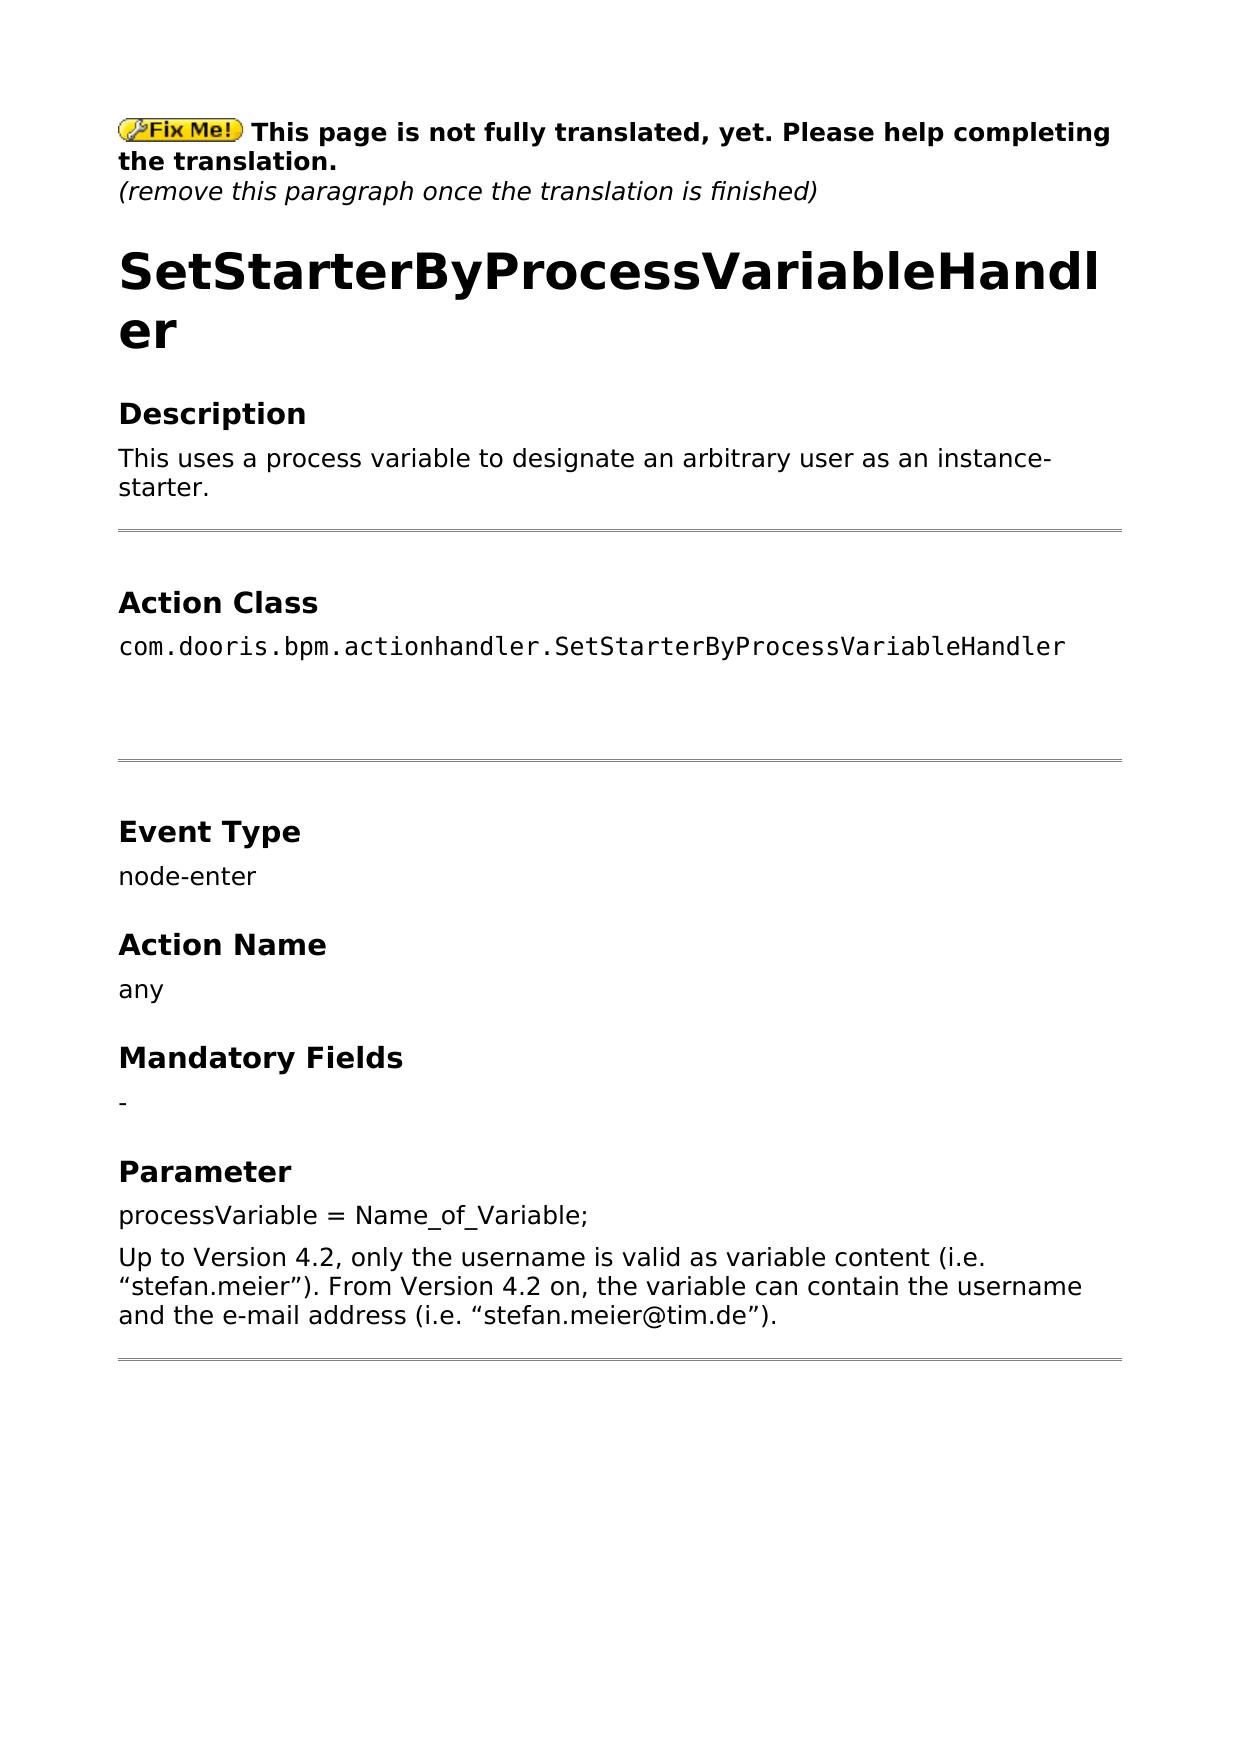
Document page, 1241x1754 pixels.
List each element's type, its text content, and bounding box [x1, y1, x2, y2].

text This page is not fully translated, yet. Please help completing the translation. (remove this paragraph once the translation is finished) [118, 118, 1122, 206]
text node-enter [118, 862, 1122, 891]
subtitle SetStarterByProcessVariableHandler [118, 243, 1122, 360]
text - [118, 1088, 1122, 1117]
subtitle Description [118, 397, 1122, 431]
subtitle Event Type [118, 816, 1122, 849]
text processVariable = Name_of_Variable; [118, 1201, 1122, 1231]
subtitle Action Class [118, 586, 1122, 620]
text com.dooris.bpm.actionhandler.SetStarterByProcessVariableHandler [118, 632, 1122, 662]
picture [118, 118, 244, 142]
text Up to Version 4.2, only the username is valid as variable content (i.e. “stefan.meier”). From Version 4.2 on, the variable can contain the username and the e-mail address (i.e. “stefan.meier@tim.de”). [118, 1243, 1122, 1331]
text any [118, 975, 1122, 1004]
subtitle Parameter [118, 1155, 1122, 1189]
text This uses a process variable to designate an arbitrary user as an instance-starter. [118, 444, 1122, 502]
subtitle Action Name [118, 929, 1122, 963]
subtitle Mandatory Fields [118, 1042, 1122, 1076]
